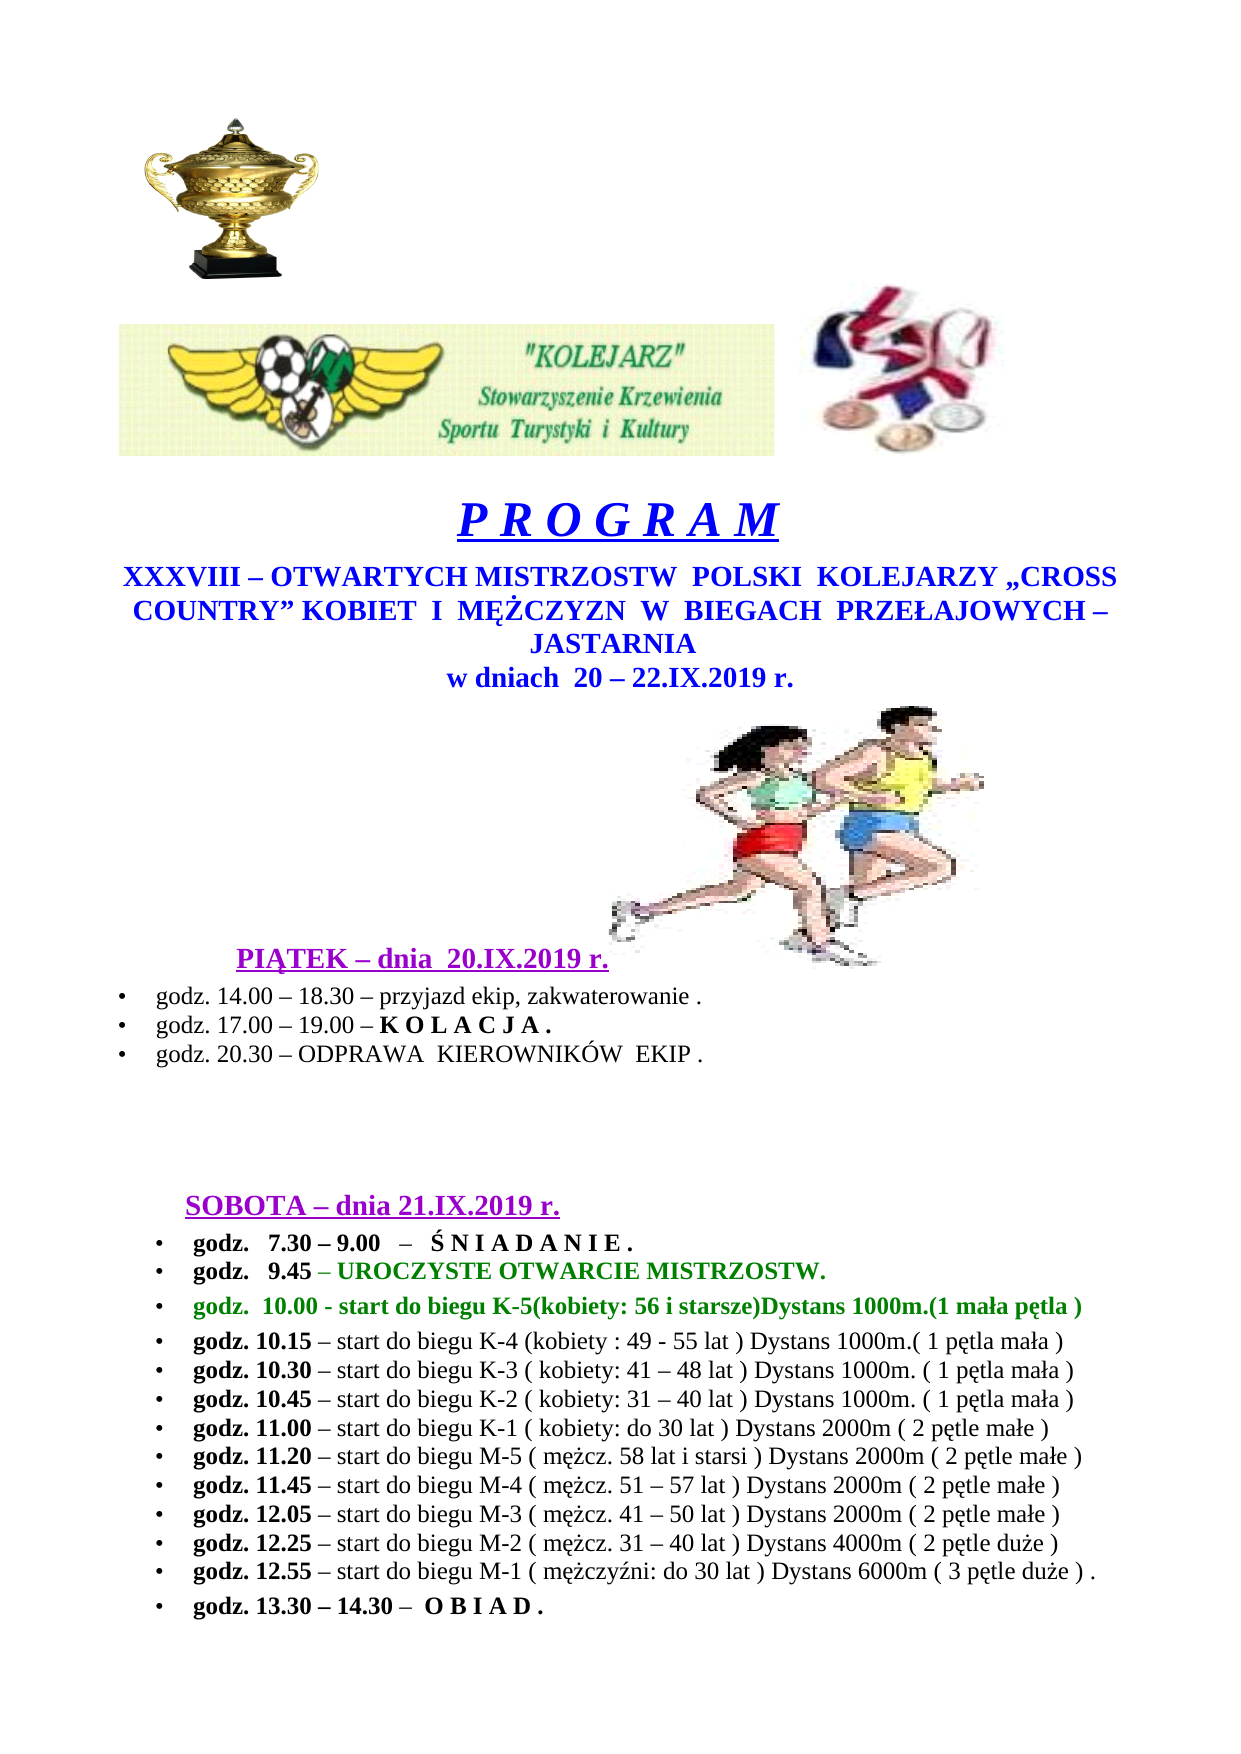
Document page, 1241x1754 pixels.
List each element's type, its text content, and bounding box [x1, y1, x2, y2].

list godz. 12.05 – start do biegu M-3 ( mężcz. 41 – 50 lat ) Dystans 2000m ( 2 pętle małe ) [155, 1499, 1122, 1528]
list godz. 12.55 – start do biegu M-1 ( mężczyźni: do 30 lat ) Dystans 6000m ( 3 pętle duże ) . [155, 1556, 1122, 1585]
text SOBOTA – dnia 21.IX.2019 r. [185, 1188, 1122, 1221]
list godz. 14.00 – 18.30 – przyjazd ekip, zakwaterowanie . [81, 981, 1122, 1010]
list godz. 12.25 – start do biegu M-2 ( mężcz. 31 – 40 lat ) Dystans 4000m ( 2 pętle duże ) [155, 1528, 1122, 1556]
text P R O G R A M [118, 489, 1122, 547]
text PIĄTEK – dnia 20.IX.2019 r. [118, 706, 1122, 975]
list godz. 10.15 – start do biegu K-4 (kobiety : 49 - 55 lat ) Dystans 1000m.( 1 pętla mała ) [155, 1326, 1122, 1355]
list godz. 11.45 – start do biegu M-4 ( mężcz. 51 – 57 lat ) Dystans 2000m ( 2 pętle małe ) [155, 1470, 1122, 1499]
list godz. 20.30 – ODPRAWA KIEROWNIKÓW EKIP . [81, 1039, 1122, 1067]
list godz. 11.20 – start do biegu M-5 ( mężcz. 58 lat i starsi ) Dystans 2000m ( 2 pętle małe ) [155, 1441, 1122, 1470]
list godz. 13.30 – 14.30 – O B I A D . [155, 1591, 1122, 1620]
text w dniach 20 – 22.IX.2019 r. [118, 660, 1122, 694]
list godz. 10.45 – start do biegu K-2 ( kobiety: 31 – 40 lat ) Dystans 1000m. ( 1 pętla mała ) [155, 1384, 1122, 1413]
list godz. 17.00 – 19.00 – K O L A C J A . [81, 1010, 1122, 1039]
list godz. 11.00 – start do biegu K-1 ( kobiety: do 30 lat ) Dystans 2000m ( 2 pętle małe ) [155, 1413, 1122, 1441]
list godz. 10.30 – start do biegu K-3 ( kobiety: 41 – 48 lat ) Dystans 1000m. ( 1 pętla mała ) [155, 1355, 1122, 1384]
list godz. 10.00 - start do biegu K-5(kobiety: 56 i starsze)Dystans 1000m.(1 mała pętla ) [155, 1291, 1122, 1320]
list godz. 7.30 – 9.00 – Ś N I A D A N I E . [155, 1228, 1122, 1256]
list godz. 9.45 – UROCZYSTE OTWARCIE MISTRZOSTW. [155, 1256, 1122, 1285]
text XXXVIII – OTWARTYCH MISTRZOSTW POLSKI KOLEJARZY „CROSS COUNTRY” KOBIET I MĘŻCZYZN W BIEGACH PRZEŁAJOWYCH – JASTARNIA [118, 559, 1122, 660]
